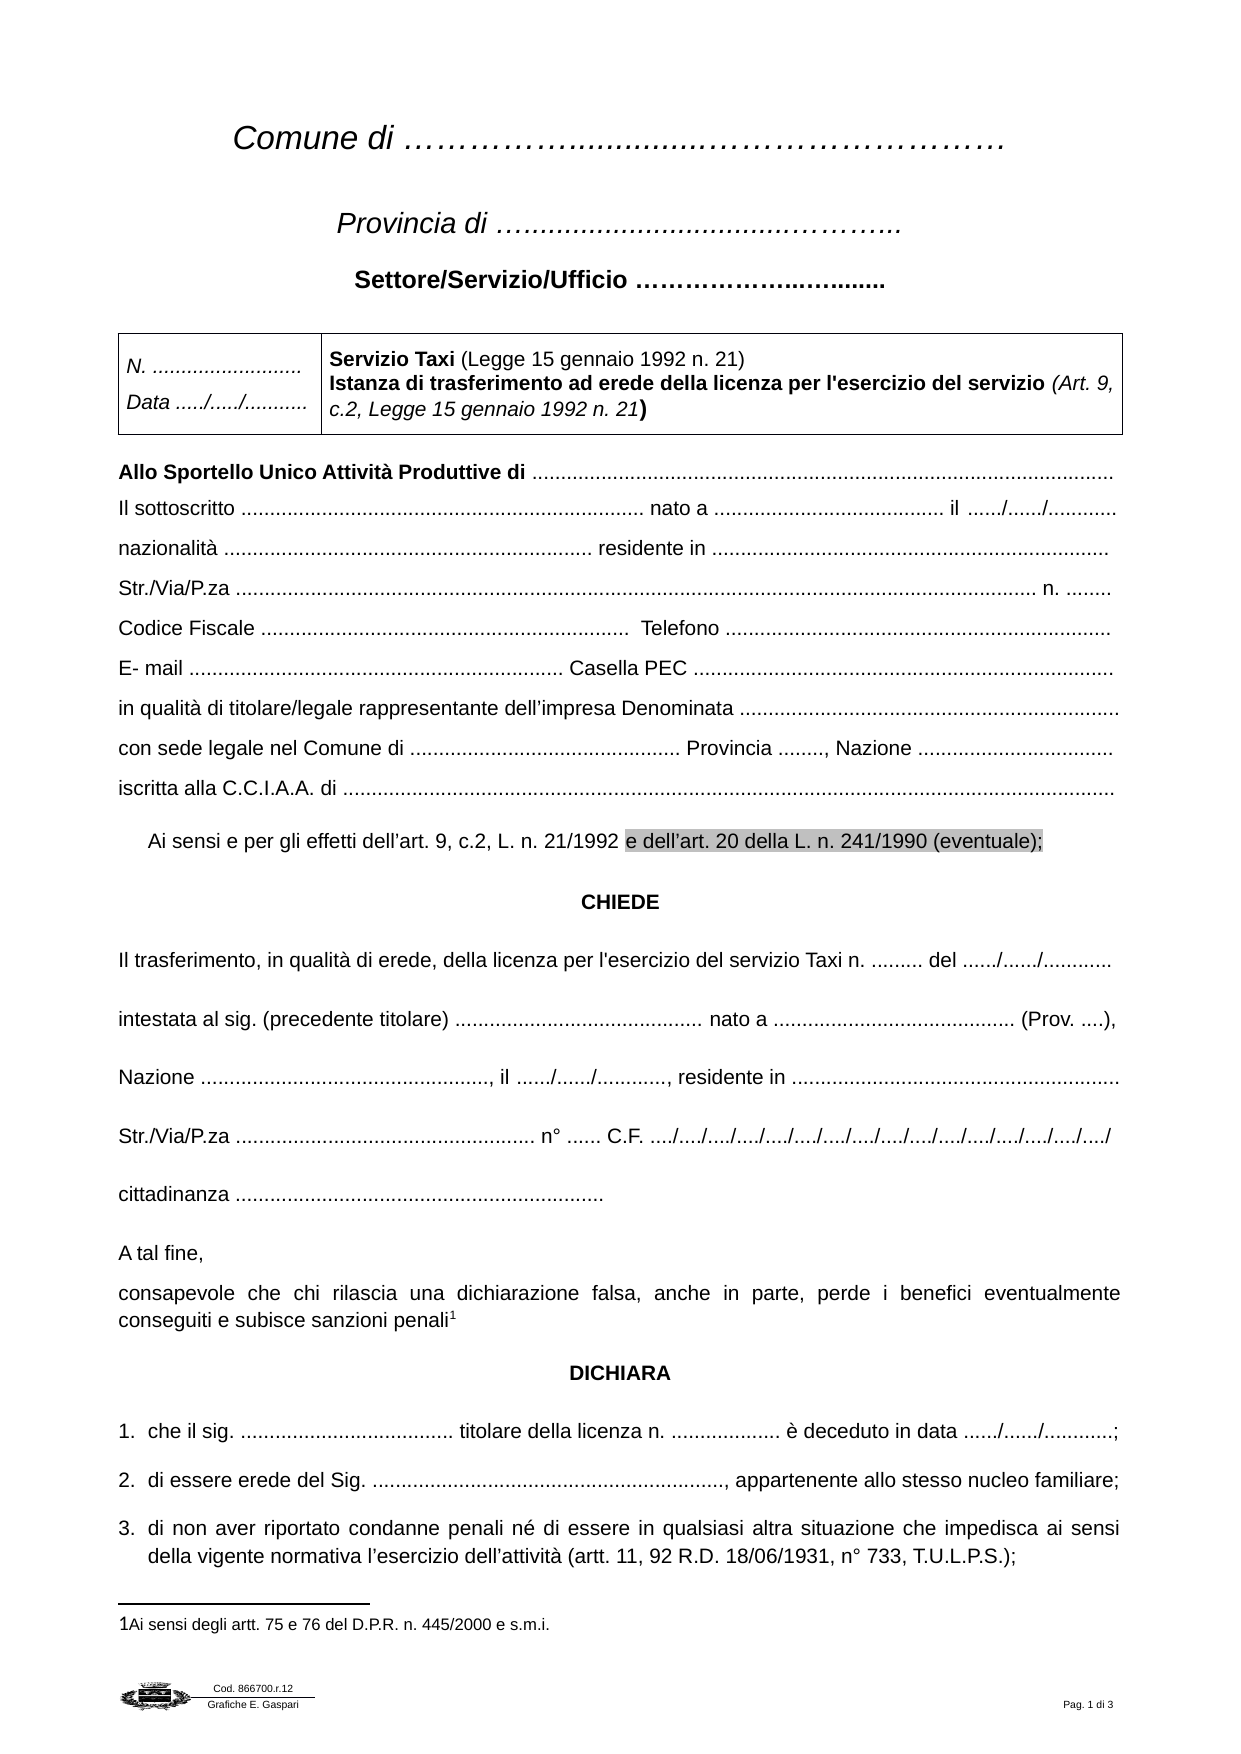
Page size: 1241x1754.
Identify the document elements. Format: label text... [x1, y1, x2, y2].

text in qualità di titolare/legale rappresentante dell’impresa Denominata .................................................................. [118, 696, 1122, 720]
list che il sig. ..................................... titolare della licenza n. ................... è deceduto in data ....../....../............; [118, 1419, 1122, 1443]
text Codice Fiscale ................................................................ Telefono ................................................................... [118, 616, 1122, 640]
text nazionalità ................................................................ residente in ..................................................................... [118, 536, 1122, 560]
text Str./Via/P.za ........................................................................................................................................... n. ........ [118, 576, 1122, 600]
text Allo Sportello Unico Attività Produttive di ..................................................................................................... [118, 459, 1122, 483]
text iscritta alla C.C.I.A.A. di ...................................................................................................................................... [118, 776, 1122, 800]
list di non aver riportato condanne penali né di essere in qualsiasi altra situazione che impedisca ai sensi della vigente normativa l’esercizio dell’attività (artt. 11, 92 R.D. 18/06/1931, n° 733, T.U.L.P.S.); [118, 1516, 1122, 1568]
subtitle Il trasferimento, in qualità di erede, della licenza per l'esercizio del servizio Taxi n. ......... del ....../....../............ [118, 948, 1122, 972]
text Ai sensi degli artt. 75 e 76 del D.P.R. n. 445/2000 e s.m.i. [118, 1610, 1122, 1636]
text Settore/Servizio/Ufficio ………………...…........ [118, 265, 1122, 294]
subtitle Str./Via/P.za .................................................... n° ...... C.F. ..../..../..../..../..../..../..../..../..../..../..../..../..../..../..../..../ [118, 1124, 1122, 1148]
subtitle cittadinanza ................................................................ [118, 1182, 1122, 1206]
text consapevole che chi rilascia una dichiarazione falsa, anche in parte, perde i benefici eventualmente conseguiti e subisce sanzioni penali [118, 1281, 1122, 1332]
subtitle DICHIARA [118, 1361, 1122, 1385]
text Comune di ……………...............……………………… [118, 118, 1122, 157]
text con sede legale nel Comune di ............................................... Provincia ........, Nazione .................................. [118, 736, 1122, 760]
subtitle CHIEDE [118, 889, 1122, 913]
list di essere erede del Sig. ............................................................., appartenente allo stesso nucleo familiare; [118, 1468, 1122, 1492]
subtitle Nazione .................................................., il ....../....../............, residente in ......................................................... [118, 1065, 1122, 1089]
subtitle intestata al sig. (precedente titolare) ........................................... nato a .......................................... (Prov. ....), [118, 1007, 1122, 1031]
table_header Servizio Taxi (Legge 15 gennaio 1992 n. 21) Istanza di trasferimento ad erede della licenza per l'esercizio del servizio (Art. 9, c.2, Legge 15 gennaio 1992 n. 21) [322, 334, 1122, 433]
text A tal fine, [118, 1241, 1122, 1265]
text E- mail ................................................................. Casella PEC ......................................................................... [118, 656, 1122, 680]
table_header N. .......................... Data ...../...../........... [119, 334, 321, 433]
text Provincia di ….................................………... [118, 207, 1122, 240]
text Ai sensi e per gli effetti dell’art. 9, c.2, L. n. 21/1992 e dell’art. 20 della L. n. 241/1990 (eventuale); [118, 828, 1122, 852]
text Il sottoscritto ...................................................................... nato a ........................................ il ....../....../............ [118, 496, 1122, 520]
